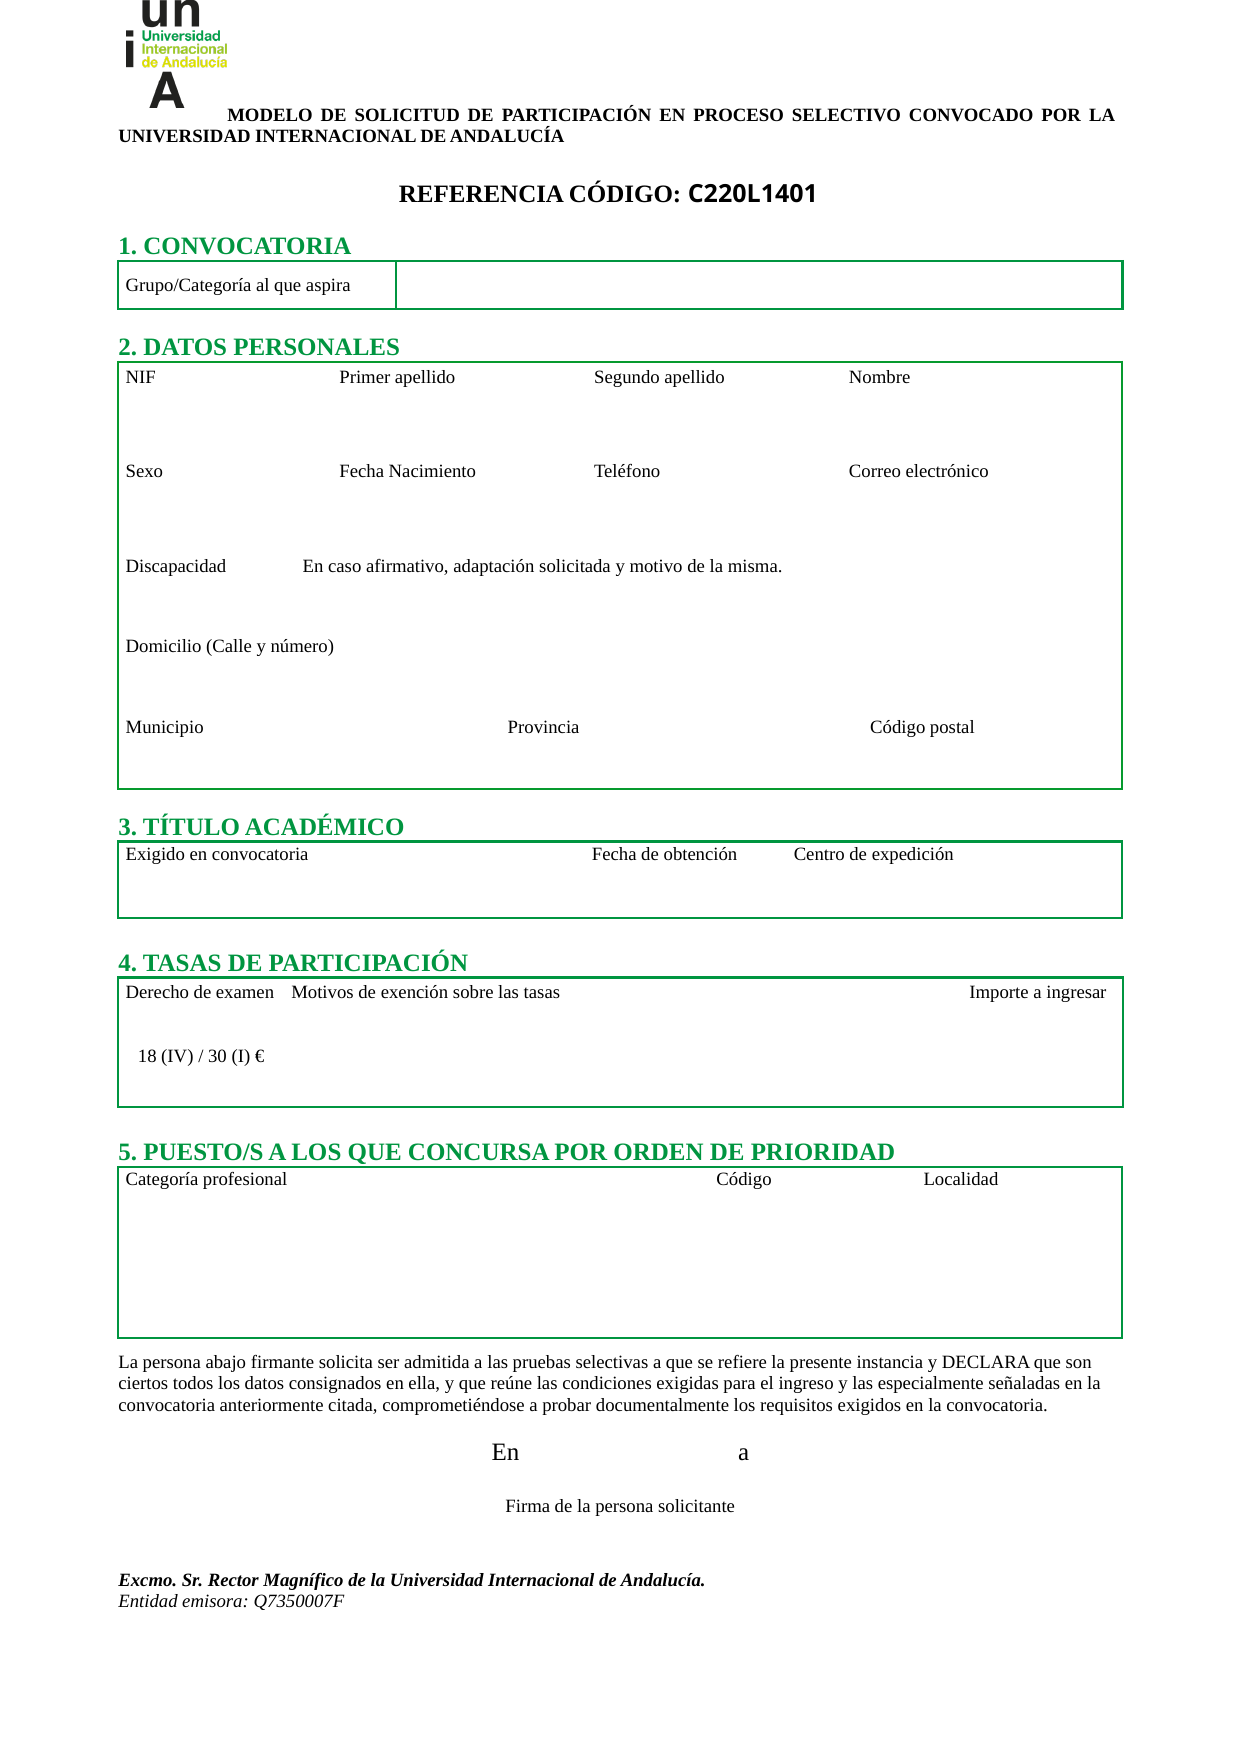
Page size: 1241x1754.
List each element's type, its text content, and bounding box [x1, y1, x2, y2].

table_header Primer apellido [332, 363, 587, 390]
table_cell [295, 580, 1121, 607]
table_cell Municipio [119, 716, 500, 741]
table_cell [863, 741, 1121, 788]
table_cell [119, 741, 500, 788]
table_header Derecho de examen [119, 979, 284, 1006]
text 1. CONVOCATORIA [118, 231, 1122, 260]
table_cell [119, 870, 584, 917]
table_cell [841, 390, 1121, 437]
table_header [397, 262, 1121, 308]
table_cell [332, 483, 587, 529]
table_cell Sexo [119, 459, 332, 483]
table_cell Código postal [863, 716, 1121, 741]
table_cell [709, 1290, 916, 1337]
table_cell [119, 1195, 709, 1242]
text 4. TASAS DE PARTICIPACIÓN [118, 948, 1122, 976]
table_cell Domicilio (Calle y número) [119, 629, 1121, 662]
table_cell Teléfono [587, 459, 841, 483]
table_cell [119, 662, 1121, 694]
table_cell [709, 1242, 916, 1289]
table_cell [332, 390, 587, 437]
table_header Importe a ingresar [962, 979, 1122, 1006]
table_header Centro de expedición [786, 843, 1121, 870]
picture [126, 0, 227, 108]
text Firma de la persona solicitante [118, 1494, 1122, 1516]
table_cell Correo electrónico [841, 459, 1121, 483]
table_cell [841, 483, 1121, 529]
table_header NIF [119, 363, 332, 390]
table_cell Provincia [500, 716, 863, 741]
table_header Fecha de obtención [584, 843, 786, 870]
table_header Código [709, 1168, 916, 1195]
table_header Exigido en convocatoria [119, 843, 584, 870]
table_cell En caso afirmativo, adaptación solicitada y motivo de la misma. [295, 551, 1121, 580]
table_cell Discapacidad [119, 551, 295, 580]
table_cell 18 (IV) / 30 (I) € [119, 1006, 284, 1106]
table_cell [119, 438, 1121, 459]
table_header Categoría profesional [119, 1168, 709, 1195]
table_cell [587, 390, 841, 437]
table_cell [119, 1290, 709, 1337]
text 3. TÍTULO ACADÉMICO [118, 812, 1122, 840]
table_cell [119, 390, 332, 437]
table_cell [584, 870, 786, 917]
table_cell [119, 483, 332, 529]
table_cell [119, 1242, 709, 1289]
text En a [118, 1437, 1122, 1466]
table_cell [500, 741, 863, 788]
table_cell [786, 870, 1121, 917]
table_cell [284, 1006, 962, 1106]
table_cell [916, 1242, 1121, 1289]
text Entidad emisora: Q7350007F [118, 1590, 1122, 1612]
text REFERENCIA CÓDIGO: C220L1401 [118, 175, 1122, 209]
table_cell [119, 580, 295, 607]
table_cell [119, 694, 1121, 716]
text 5. PUESTO/S A LOS QUE CONCURSA POR ORDEN DE PRIORIDAD [118, 1137, 1122, 1166]
text MODELO DE SOLICITUD DE PARTICIPACIÓN EN PROCESO SELECTIVO CONVOCADO POR LA UNIVERSIDAD INTERNACIONAL DE ANDALUCÍA [118, 103, 1116, 147]
text 2. DATOS PERSONALES [118, 332, 1122, 361]
table_header Segundo apellido [587, 363, 841, 390]
table_cell [916, 1195, 1121, 1242]
table_cell [587, 483, 841, 529]
text La persona abajo firmante solicita ser admitida a las pruebas selectivas a que se refiere la presente instancia y DECLARA que son ciertos todos los datos consignados en ella, y que reúne las condiciones exigidas para el ingreso y las especialmente señaladas en la convocatoria anteriormente citada, comprometiéndose a probar documentalmente los requisitos exigidos en la convocatoria. [118, 1351, 1122, 1415]
text Excmo. Sr. Rector Magnífico de la Universidad Internacional de Andalucía. [118, 1569, 1122, 1590]
table_header Grupo/Categoría al que aspira [119, 262, 395, 308]
table_cell Fecha Nacimiento [332, 459, 587, 483]
table_header Localidad [916, 1168, 1121, 1195]
table_cell [119, 608, 1121, 629]
table_cell [709, 1195, 916, 1242]
table_cell [916, 1290, 1121, 1337]
table_cell [119, 529, 1121, 551]
table_cell [962, 1006, 1122, 1106]
table_header Motivos de exención sobre las tasas [284, 979, 962, 1006]
table_header Nombre [841, 363, 1121, 390]
